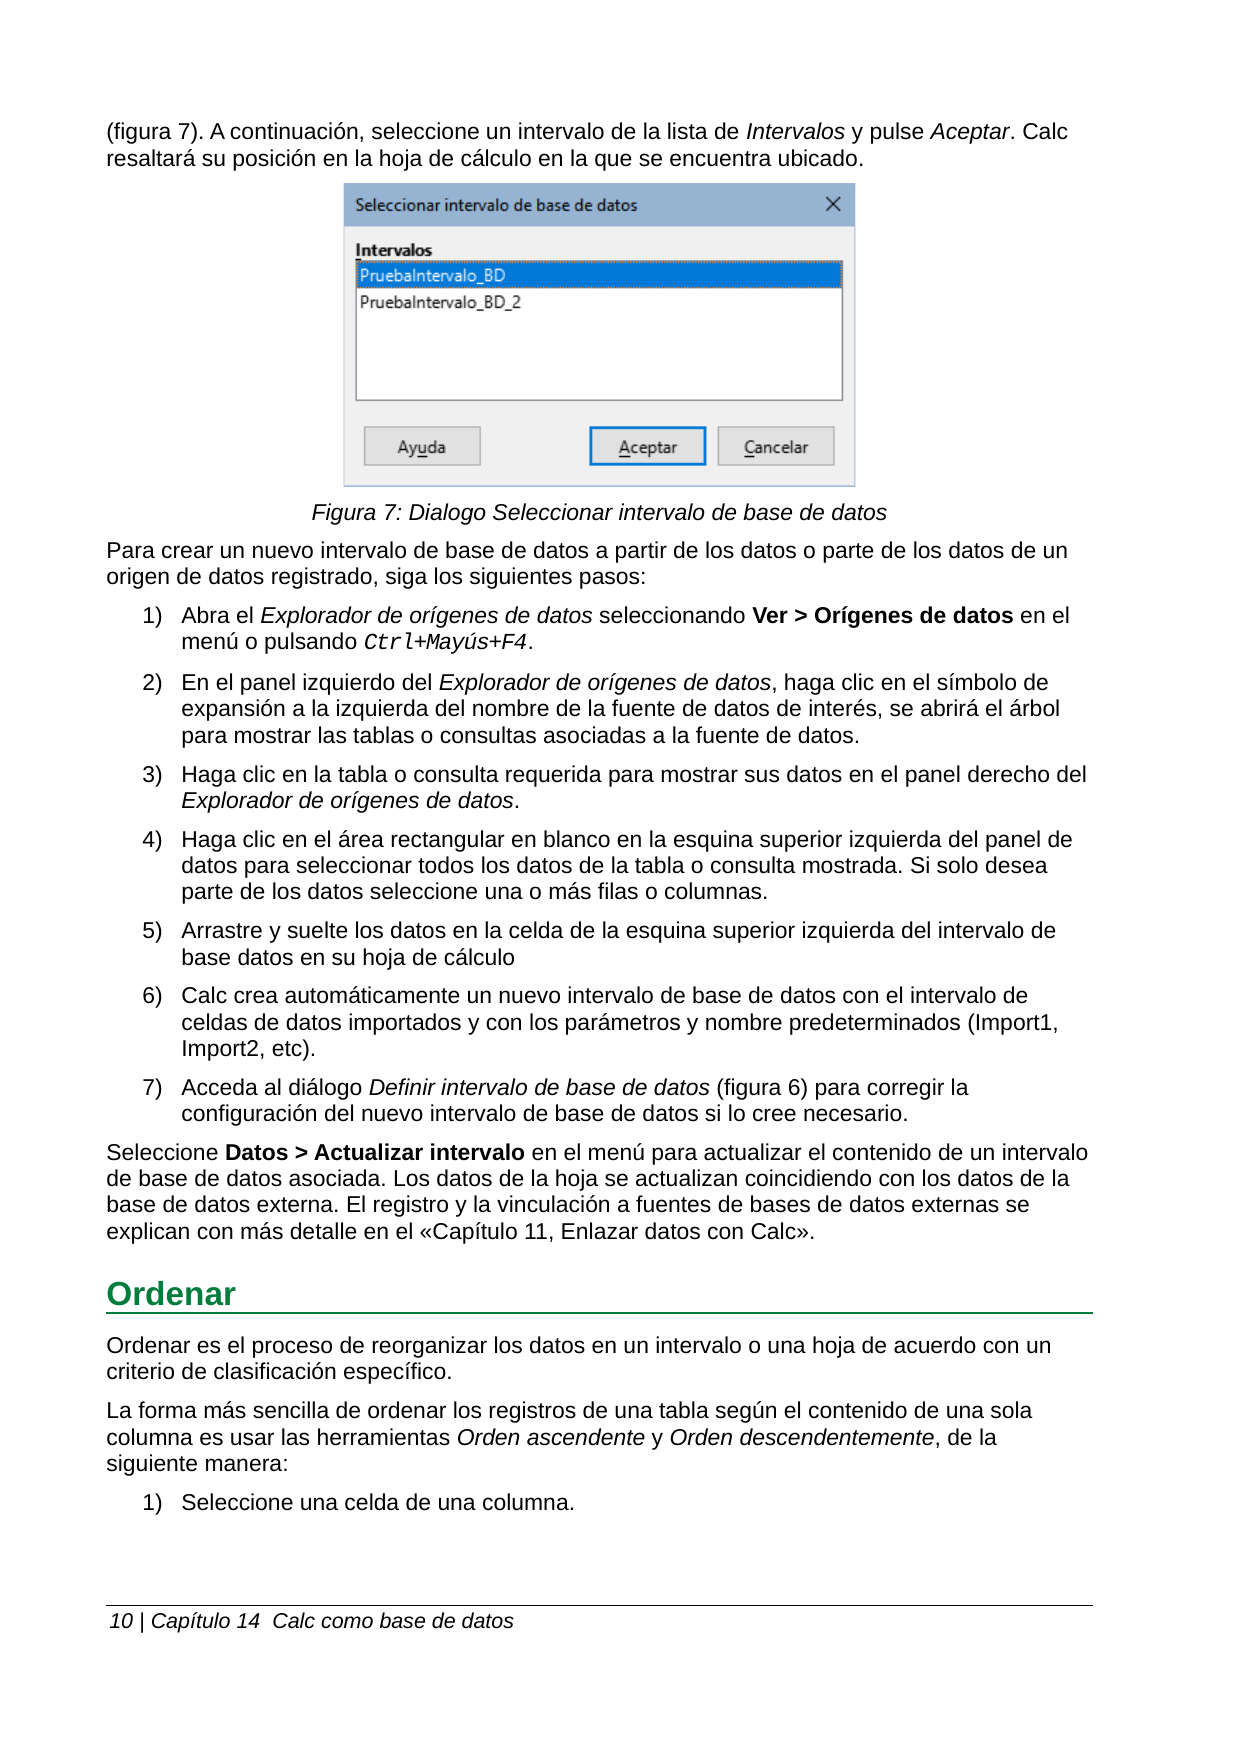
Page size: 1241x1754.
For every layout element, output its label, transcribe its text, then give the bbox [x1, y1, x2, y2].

list En el panel izquierdo del Explorador de orígenes de datos, haga clic en el símbolo de expansión a la izquierda del nombre de la fuente de datos de interés, se abrirá el árbol para mostrar las tablas o consultas asociadas a la fuente de datos. [162, 669, 1093, 748]
list Abra el Explorador de orígenes de datos seleccionando Ver > Orígenes de datos en el menú o pulsando Ctrl+Mayús+F4. [162, 602, 1093, 657]
list Calc crea automáticamente un nuevo intervalo de base de datos con el intervalo de celdas de datos importados y con los parámetros y nombre predeterminados (Import1, Import2, etc). [162, 982, 1093, 1061]
picture [343, 183, 856, 487]
list Seleccione una celda de una columna. [162, 1489, 1093, 1515]
list Para crear un nuevo intervalo de base de datos a partir de los datos o parte de los datos de un origen de datos registrado, siga los siguientes pasos: [106, 537, 1093, 589]
list Arrastre y suelte los datos en la celda de la esquina superior izquierda del intervalo de base datos en su hoja de cálculo [162, 917, 1093, 970]
text Ordenar es el proceso de reorganizar los datos en un intervalo o una hoja de acuerdo con un criterio de clasificación específico. [106, 1332, 1093, 1384]
text (figura 7). A continuación, seleccione un intervalo de la lista de Intervalos y pulse Aceptar. Calc resaltará su posición en la hoja de cálculo en la que se encuentra ubicado. [106, 118, 1093, 171]
list Acceda al diálogo Definir intervalo de base de datos (figura 6) para corregir la configuración del nuevo intervalo de base de datos si lo cree necesario. [162, 1074, 1093, 1126]
text Figura 7: Dialogo Seleccionar intervalo de base de datos [311, 499, 887, 525]
list Haga clic en la tabla o consulta requerida para mostrar sus datos en el panel derecho del Explorador de orígenes de datos. [162, 761, 1093, 813]
list Haga clic en el área rectangular en blanco en la esquina superior izquierda del panel de datos para seleccionar todos los datos de la tabla o consulta mostrada. Si solo desea parte de los datos seleccione una o más filas o columnas. [162, 826, 1093, 905]
text Seleccione Datos > Actualizar intervalo en el menú para actualizar el contenido de un intervalo de base de datos asociada. Los datos de la hoja se actualizan coincidiendo con los datos de la base de datos externa. El registro y la vinculación a fuentes de bases de datos externas se explican con más detalle en el «Capítulo 11, Enlazar datos con Calc». [106, 1139, 1093, 1244]
list La forma más sencilla de ordenar los registros de una tabla según el contenido de una sola columna es usar las herramientas Orden ascendente y Orden descendentemente, de la siguiente manera: [106, 1397, 1093, 1476]
subtitle Ordenar [106, 1274, 1093, 1312]
